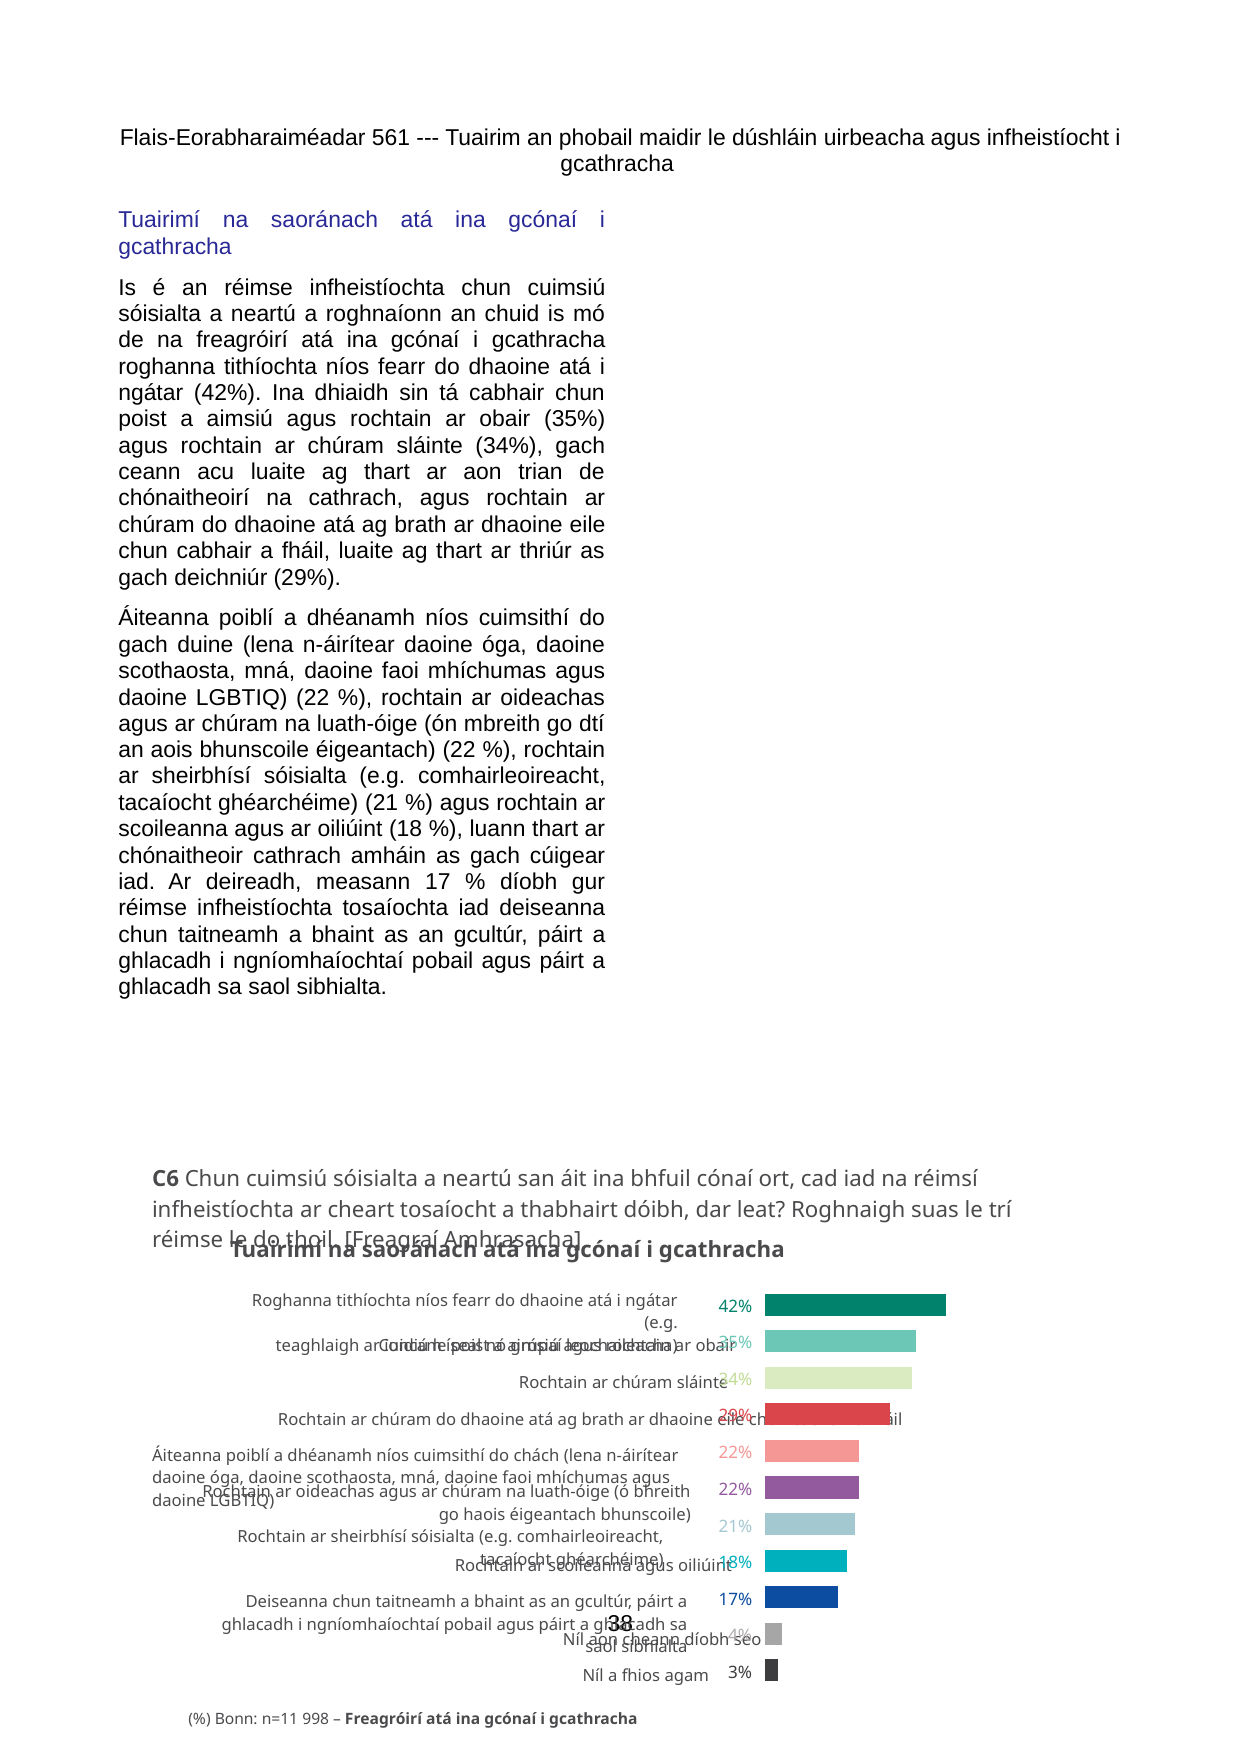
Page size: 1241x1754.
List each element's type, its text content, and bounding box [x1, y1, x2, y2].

text Is é an réimse infheistíochta chun cuimsiú sóisialta a neartú a roghnaíonn an chuid is mó de na freagróirí atá ina gcónaí i gcathracha roghanna tithíochta níos fearr do dhaoine atá i ngátar (42%). Ina dhiaidh sin tá cabhair chun poist a aimsiú agus rochtain ar obair (35%) agus rochtain ar chúram sláinte (34%), gach ceann acu luaite ag thart ar aon trian de chónaitheoirí na cathrach, agus rochtain ar chúram do dhaoine atá ag brath ar dhaoine eile chun cabhair a fháil, luaite ag thart ar thriúr as gach deichniúr (29%). [118, 273, 605, 590]
text Tuairimí na saoránach atá ina gcónaí i gcathracha [118, 206, 605, 259]
text Áiteanna poiblí a dhéanamh níos cuimsithí do gach duine (lena n-áirítear daoine óga, daoine scothaosta, mná, daoine faoi mhíchumas agus daoine LGBTIQ) (22 %), rochtain ar oideachas agus ar chúram na luath-óige (ón mbreith go dtí an aois bhunscoile éigeantach) (22 %), rochtain ar sheirbhísí sóisialta (e.g. comhairleoireacht, tacaíocht ghéarchéime) (21 %) agus rochtain ar scoileanna agus ar oiliúint (18 %), luann thart ar chónaitheoir cathrach amháin as gach cúigear iad. Ar deireadh, measann 17 % díobh gur réimse infheistíochta tosaíochta iad deiseanna chun taitneamh a bhaint as an gcultúr, páirt a ghlacadh i ngníomhaíochtaí pobail agus páirt a ghlacadh sa saol sibhialta. [118, 604, 605, 1000]
